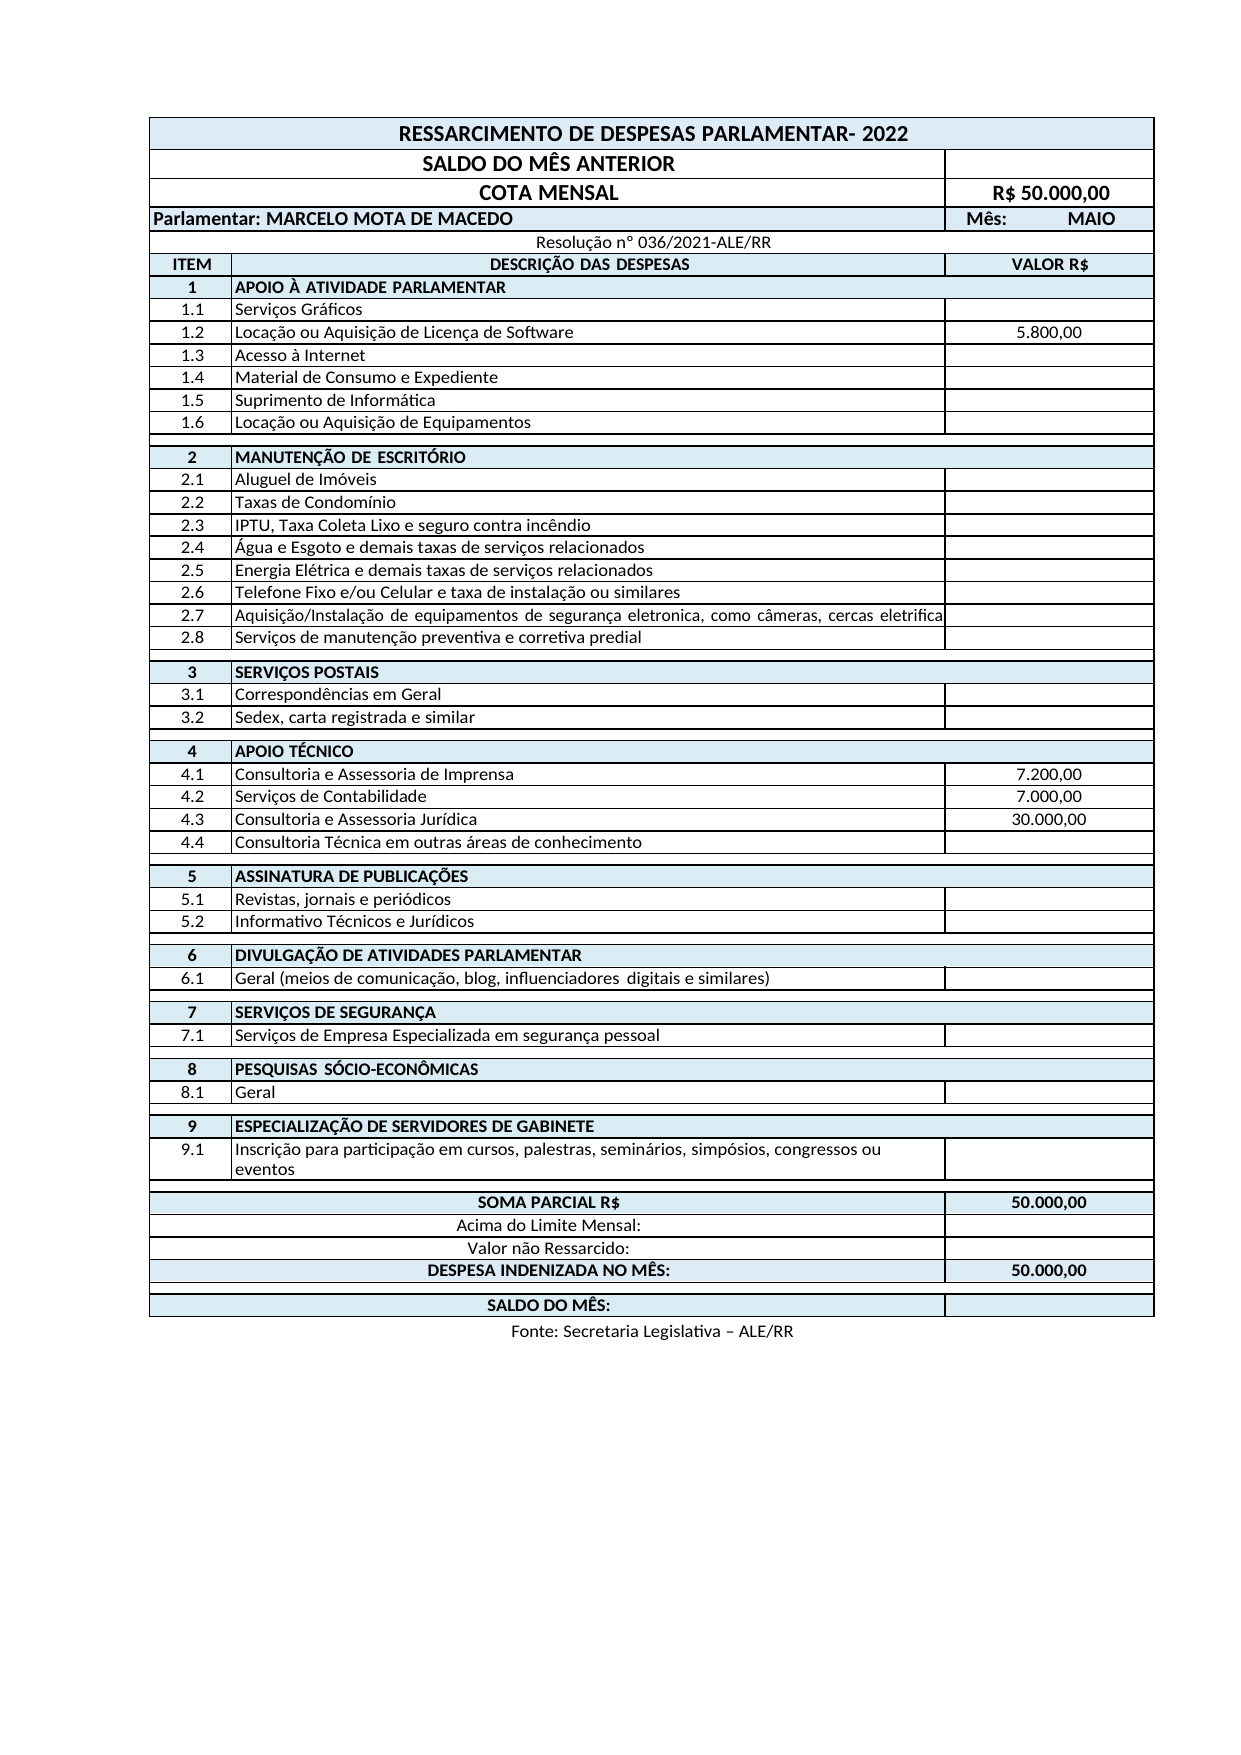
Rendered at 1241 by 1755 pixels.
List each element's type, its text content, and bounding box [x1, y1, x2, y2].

table_cell Parlamentar: MARCELO MOTA DE MACEDO [150, 208, 944, 230]
table_cell ASSINATURA DE PUBLICAÇÕES [232, 866, 1153, 887]
table_cell [946, 582, 1153, 603]
table_cell DIVULGAÇÃO DE ATIVIDADES PARLAMENTAR [232, 945, 1153, 966]
table_cell 5.1 [150, 888, 231, 909]
table_cell Consultoria e Assessoria de Imprensa [232, 764, 944, 785]
table_cell [946, 560, 1153, 581]
table_cell Geral (meios de comunicação, blog, influenciadores digitais e similares) [232, 968, 944, 989]
table_cell SALDO DO MÊS: [150, 1295, 944, 1316]
table_header RESSARCIMENTO DE DESPESAS PARLAMENTAR- 2022 [150, 118, 1153, 149]
table_cell [946, 707, 1153, 728]
table_cell 1.5 [150, 390, 231, 411]
table_cell MANUTENÇÃO DE ESCRITÓRIO [232, 447, 1153, 468]
table_cell 1.6 [150, 412, 231, 433]
table_cell [946, 1238, 1153, 1259]
table_cell Serviços de Contabilidade [232, 786, 944, 807]
table_cell 4.1 [150, 764, 231, 785]
table_cell Correspondências em Geral [232, 684, 944, 705]
table_cell [946, 605, 1153, 626]
table_cell APOIO À ATIVIDADE PARLAMENTAR [232, 277, 1153, 298]
table_cell 2.8 [150, 627, 231, 648]
table_cell 9 [150, 1116, 231, 1137]
table_cell [150, 1283, 1153, 1293]
table_cell [150, 1047, 1153, 1057]
table_cell Consultoria e Assessoria Jurídica [232, 809, 944, 830]
table_cell R$ 50.000,00 [946, 179, 1153, 206]
table_cell [150, 650, 1153, 660]
table_cell [946, 299, 1153, 320]
table_cell 4 [150, 741, 231, 762]
table_cell 2 [150, 447, 231, 468]
table_cell [946, 492, 1153, 513]
table_cell [946, 684, 1153, 705]
table_cell [946, 469, 1153, 490]
table_cell SERVIÇOS POSTAIS [232, 662, 1153, 683]
table_cell DESPESA INDENIZADA NO MÊS: [150, 1260, 944, 1281]
table_cell 2.6 [150, 582, 231, 603]
table_cell 50.000,00 [946, 1193, 1153, 1213]
table_cell 4.4 [150, 832, 231, 853]
table_cell [946, 1025, 1153, 1046]
table_cell 7.000,00 [946, 786, 1153, 807]
table_cell SALDO DO MÊS ANTERIOR [150, 150, 944, 177]
table_cell 3 [150, 662, 231, 683]
table_cell Consultoria Técnica em outras áreas de conhecimento [232, 832, 944, 853]
table_cell Revistas, jornais e periódicos [232, 888, 944, 909]
table_cell COTA MENSAL [150, 179, 944, 206]
table_cell Geral [232, 1082, 944, 1103]
table_cell 8.1 [150, 1082, 231, 1103]
table_cell 50.000,00 [946, 1260, 1153, 1281]
table_cell 2.3 [150, 515, 231, 535]
table_cell [150, 730, 1153, 739]
table_cell [946, 1295, 1153, 1316]
table_cell 5 [150, 866, 231, 887]
table_cell 2.4 [150, 537, 231, 558]
table_cell Aluguel de Imóveis [232, 469, 944, 490]
table_cell 4.2 [150, 786, 231, 807]
table_cell 30.000,00 [946, 809, 1153, 830]
table_cell Resolução nº 036/2021-ALE/RR [150, 232, 1153, 252]
table_cell [946, 345, 1153, 366]
table_cell [150, 435, 1153, 445]
table_cell [150, 1104, 1153, 1114]
table_cell 9.1 [150, 1139, 231, 1179]
table_cell Serviços Gráficos [232, 299, 944, 320]
table_cell 7 [150, 1002, 231, 1023]
table_cell 2.7 [150, 605, 231, 626]
table_cell 5.800,00 [946, 322, 1153, 343]
table_cell [150, 934, 1153, 944]
table_cell IPTU, Taxa Coleta Lixo e seguro contra incêndio [232, 515, 944, 535]
table_cell Informativo Técnicos e Jurídicos [232, 911, 944, 932]
table_cell DESCRIÇÃO DAS DESPESAS [232, 254, 944, 275]
table_cell [946, 515, 1153, 535]
table_cell 4.3 [150, 809, 231, 830]
table_cell SOMA PARCIAL R$ [150, 1193, 944, 1213]
table_cell Taxas de Condomínio [232, 492, 944, 513]
table_cell Acesso à Internet [232, 345, 944, 366]
table_cell [946, 1139, 1153, 1179]
table_cell 2.2 [150, 492, 231, 513]
table_cell Sedex, carta registrada e similar [232, 707, 944, 728]
table_cell ITEM [150, 254, 231, 275]
table_cell [946, 627, 1153, 648]
text Fonte: Secretaria Legislativa – ALE/RR [510, 1320, 794, 1342]
table_cell Aquisição/Instalação de equipamentos de segurança eletronica, como câmeras, cercas eletrifica [232, 605, 944, 626]
table_cell [946, 537, 1153, 558]
table_cell Telefone Fixo e/ou Celular e taxa de instalação ou similares [232, 582, 944, 603]
table_cell [150, 991, 1153, 1001]
table_cell Material de Consumo e Expediente [232, 367, 944, 388]
table_cell 3.2 [150, 707, 231, 728]
table_cell 7.200,00 [946, 764, 1153, 785]
table_cell 5.2 [150, 911, 231, 932]
table_cell [946, 390, 1153, 411]
table_cell [946, 1215, 1153, 1236]
table_cell Suprimento de Informática [232, 390, 944, 411]
table_cell 1 [150, 277, 231, 298]
table_cell PESQUISAS SÓCIO-ECONÔMICAS [232, 1059, 1153, 1080]
table_cell [150, 854, 1153, 864]
table_cell 1.4 [150, 367, 231, 388]
table_cell [946, 1082, 1153, 1103]
table_cell Locação ou Aquisição de Licença de Software [232, 322, 944, 343]
table_cell [946, 832, 1153, 853]
table_cell 6.1 [150, 968, 231, 989]
table_cell Serviços de Empresa Especializada em segurança pessoal [232, 1025, 944, 1046]
table_cell APOIO TÉCNICO [232, 741, 1153, 762]
table_cell Serviços de manutenção preventiva e corretiva predial [232, 627, 944, 648]
table_cell Locação ou Aquisição de Equipamentos [232, 412, 944, 433]
table_cell 3.1 [150, 684, 231, 705]
table_cell [946, 150, 1153, 177]
table_cell VALOR R$ [946, 254, 1153, 275]
table_cell 8 [150, 1059, 231, 1080]
table_cell [946, 412, 1153, 433]
table_cell 6 [150, 945, 231, 966]
table_cell 2.5 [150, 560, 231, 581]
table_cell ESPECIALIZAÇÃO DE SERVIDORES DE GABINETE [232, 1116, 1153, 1137]
table_cell [946, 968, 1153, 989]
table_cell 1.1 [150, 299, 231, 320]
table_cell Inscrição para participação em cursos, palestras, seminários, simpósios, congressos ou eventos [232, 1139, 944, 1179]
table_cell Valor não Ressarcido: [150, 1238, 944, 1259]
table_cell [946, 367, 1153, 388]
table_cell [946, 911, 1153, 932]
table_cell 2.1 [150, 469, 231, 490]
table_cell 7.1 [150, 1025, 231, 1046]
table_cell [946, 888, 1153, 909]
table_cell Água e Esgoto e demais taxas de serviços relacionados [232, 537, 944, 558]
table_cell Acima do Limite Mensal: [150, 1215, 944, 1236]
table_cell [150, 1181, 1153, 1191]
table_cell Energia Elétrica e demais taxas de serviços relacionados [232, 560, 944, 581]
table_cell Mês: MAIO [946, 208, 1153, 230]
table_cell 1.3 [150, 345, 231, 366]
table_cell 1.2 [150, 322, 231, 343]
table_cell SERVIÇOS DE SEGURANÇA [232, 1002, 1153, 1023]
